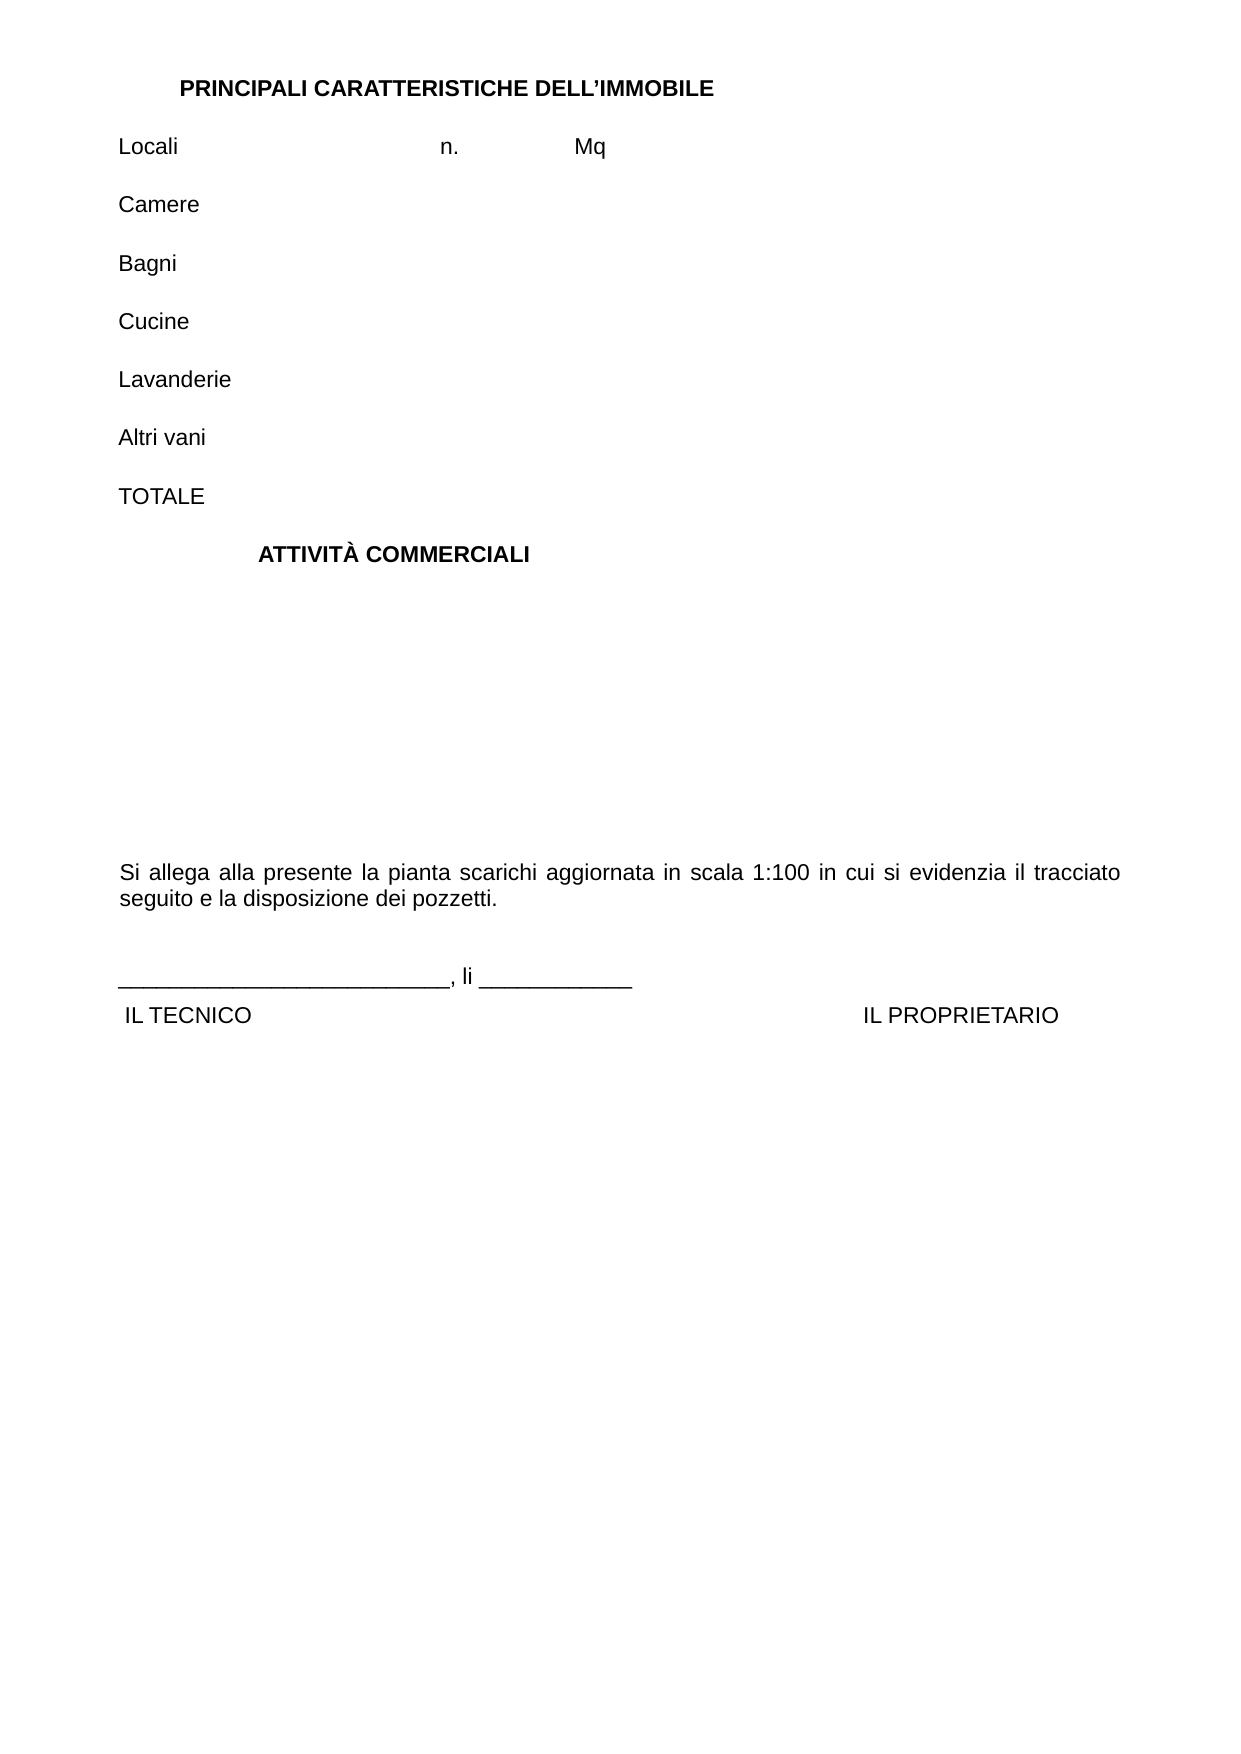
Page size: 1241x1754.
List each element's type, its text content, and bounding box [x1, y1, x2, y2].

table_cell [118, 653, 669, 708]
table_cell [574, 250, 775, 308]
table_cell Bagni [118, 250, 440, 308]
table_cell [574, 483, 775, 541]
table_cell TOTALE [118, 483, 440, 541]
table_cell Altri vani [118, 424, 440, 483]
text Si allega alla presente la pianta scarichi aggiornata in scala 1:100 in cui si evidenzia il tracciato seguito e la disposizione dei pozzetti. [119, 859, 1122, 912]
text IL TECNICO IL PROPRIETARIO [118, 1002, 1122, 1028]
table_cell [440, 424, 574, 483]
table_cell [574, 366, 775, 424]
table_cell [118, 764, 669, 820]
table_cell Camere [118, 191, 440, 250]
table_cell Lavanderie [118, 366, 440, 424]
table_cell [440, 483, 574, 541]
table_cell [440, 250, 574, 308]
table_cell Cucine [118, 308, 440, 366]
table_cell [574, 191, 775, 250]
table_cell [440, 191, 574, 250]
table_cell n. [440, 133, 574, 191]
text __________________________, li ____________ [118, 963, 1122, 989]
table_header ATTIVITÀ COMMERCIALI [118, 541, 669, 597]
table_cell [118, 597, 669, 652]
table_cell [574, 308, 775, 366]
table_cell [574, 424, 775, 483]
table_cell [118, 708, 669, 764]
table_cell [440, 366, 574, 424]
table_cell [440, 308, 574, 366]
table_cell Locali [118, 133, 440, 191]
table_header PRINCIPALI CARATTERISTICHE DELL’IMMOBILE [118, 75, 775, 133]
table_cell Mq [574, 133, 775, 191]
